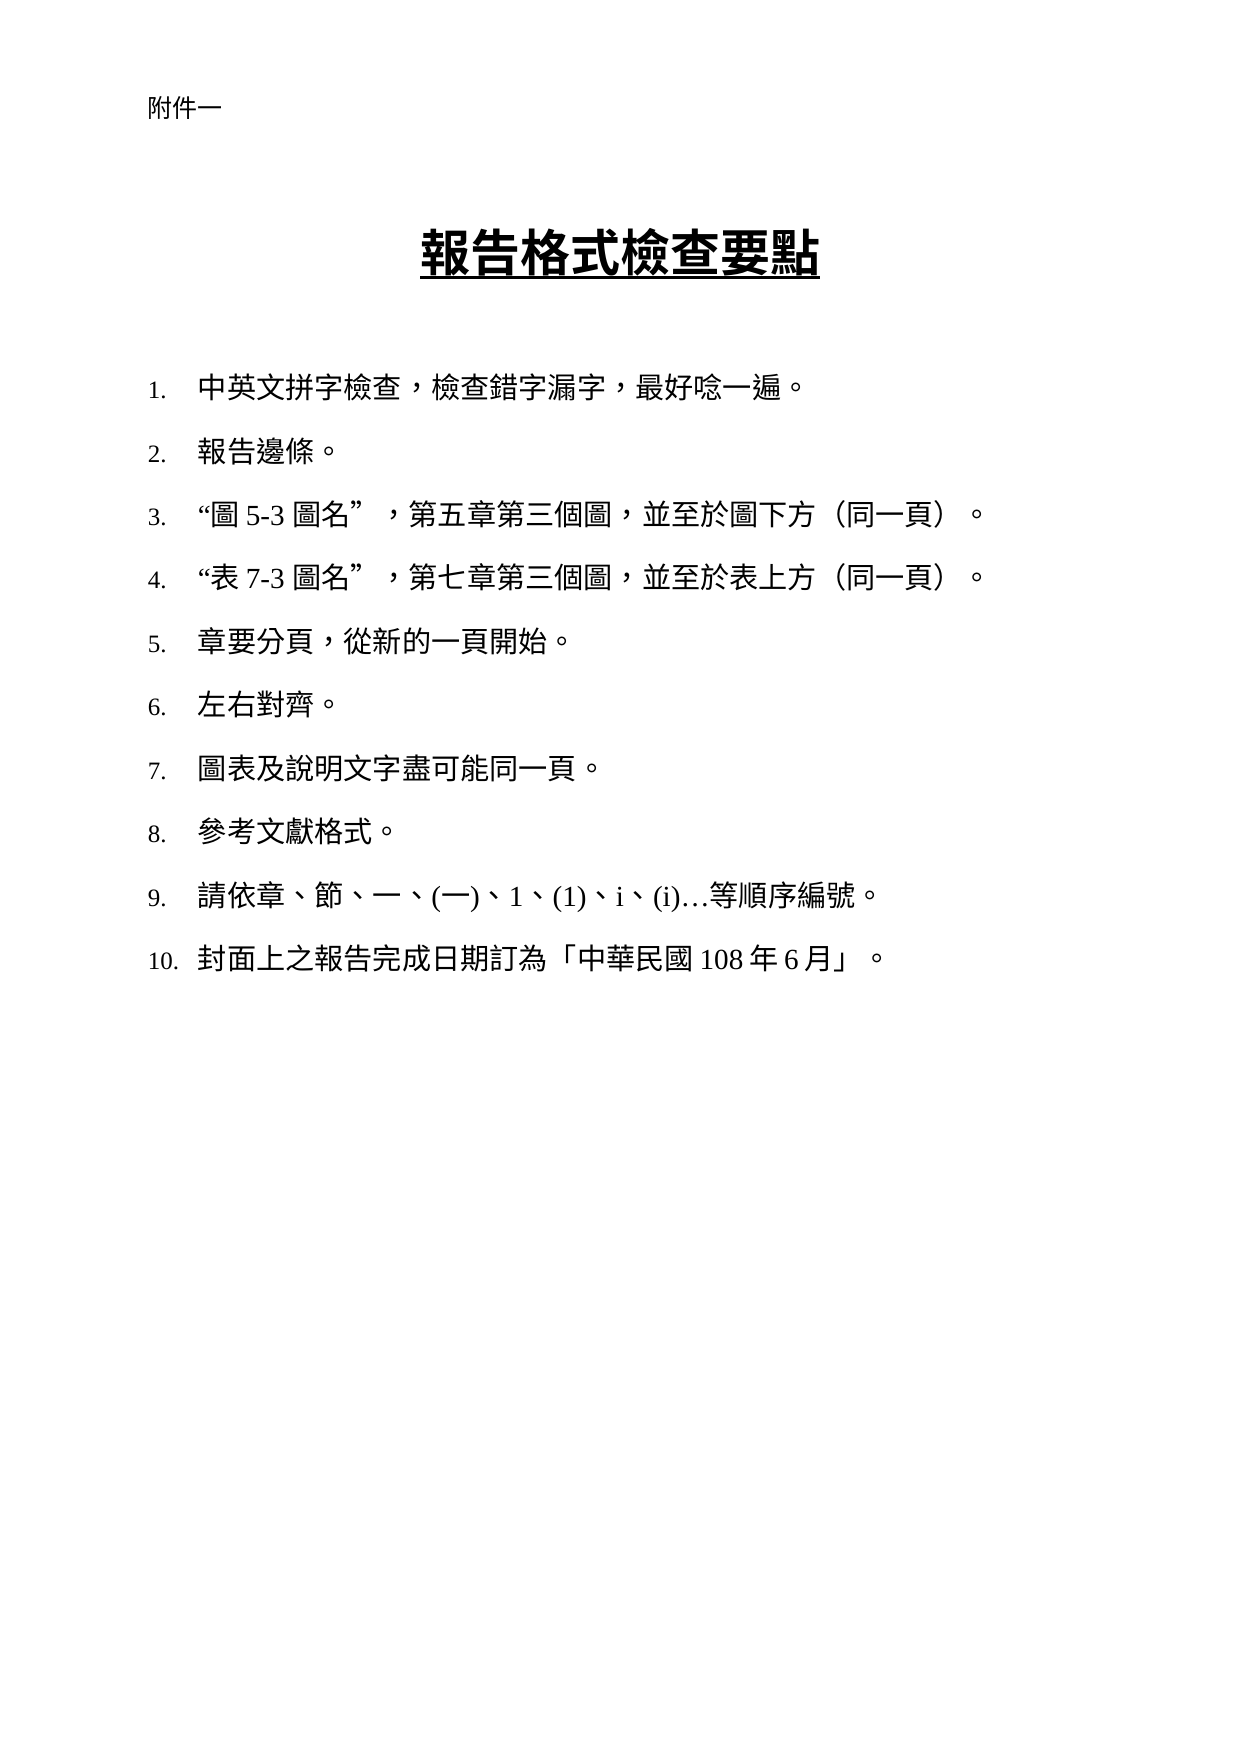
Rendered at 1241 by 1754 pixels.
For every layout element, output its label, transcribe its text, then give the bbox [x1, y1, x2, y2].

list 請依章、節、一、(一)、1、(1)、i、(i)…等順序編號。 [148, 872, 1092, 914]
list 參考文獻格式。 [148, 809, 1092, 851]
list 章要分頁，從新的一頁開始。 [148, 618, 1092, 661]
list “圖5-3 圖名”，第五章第三個圖，並至於圖下方（同一頁）。 [148, 492, 1092, 534]
list 圖表及說明文字盡可能同一頁。 [148, 745, 1092, 788]
text 報告格式檢查要點 [148, 177, 1092, 302]
list “表7-3 圖名”，第七章第三個圖，並至於表上方（同一頁）。 [148, 555, 1092, 597]
list 報告邊條。 [148, 428, 1092, 470]
list 中英文拼字檢查，檢查錯字漏字，最好唸一遍。 [148, 365, 1092, 407]
list 左右對齊。 [148, 682, 1092, 724]
list 封面上之報告完成日期訂為「中華民國108年6月」。 [148, 936, 1092, 978]
